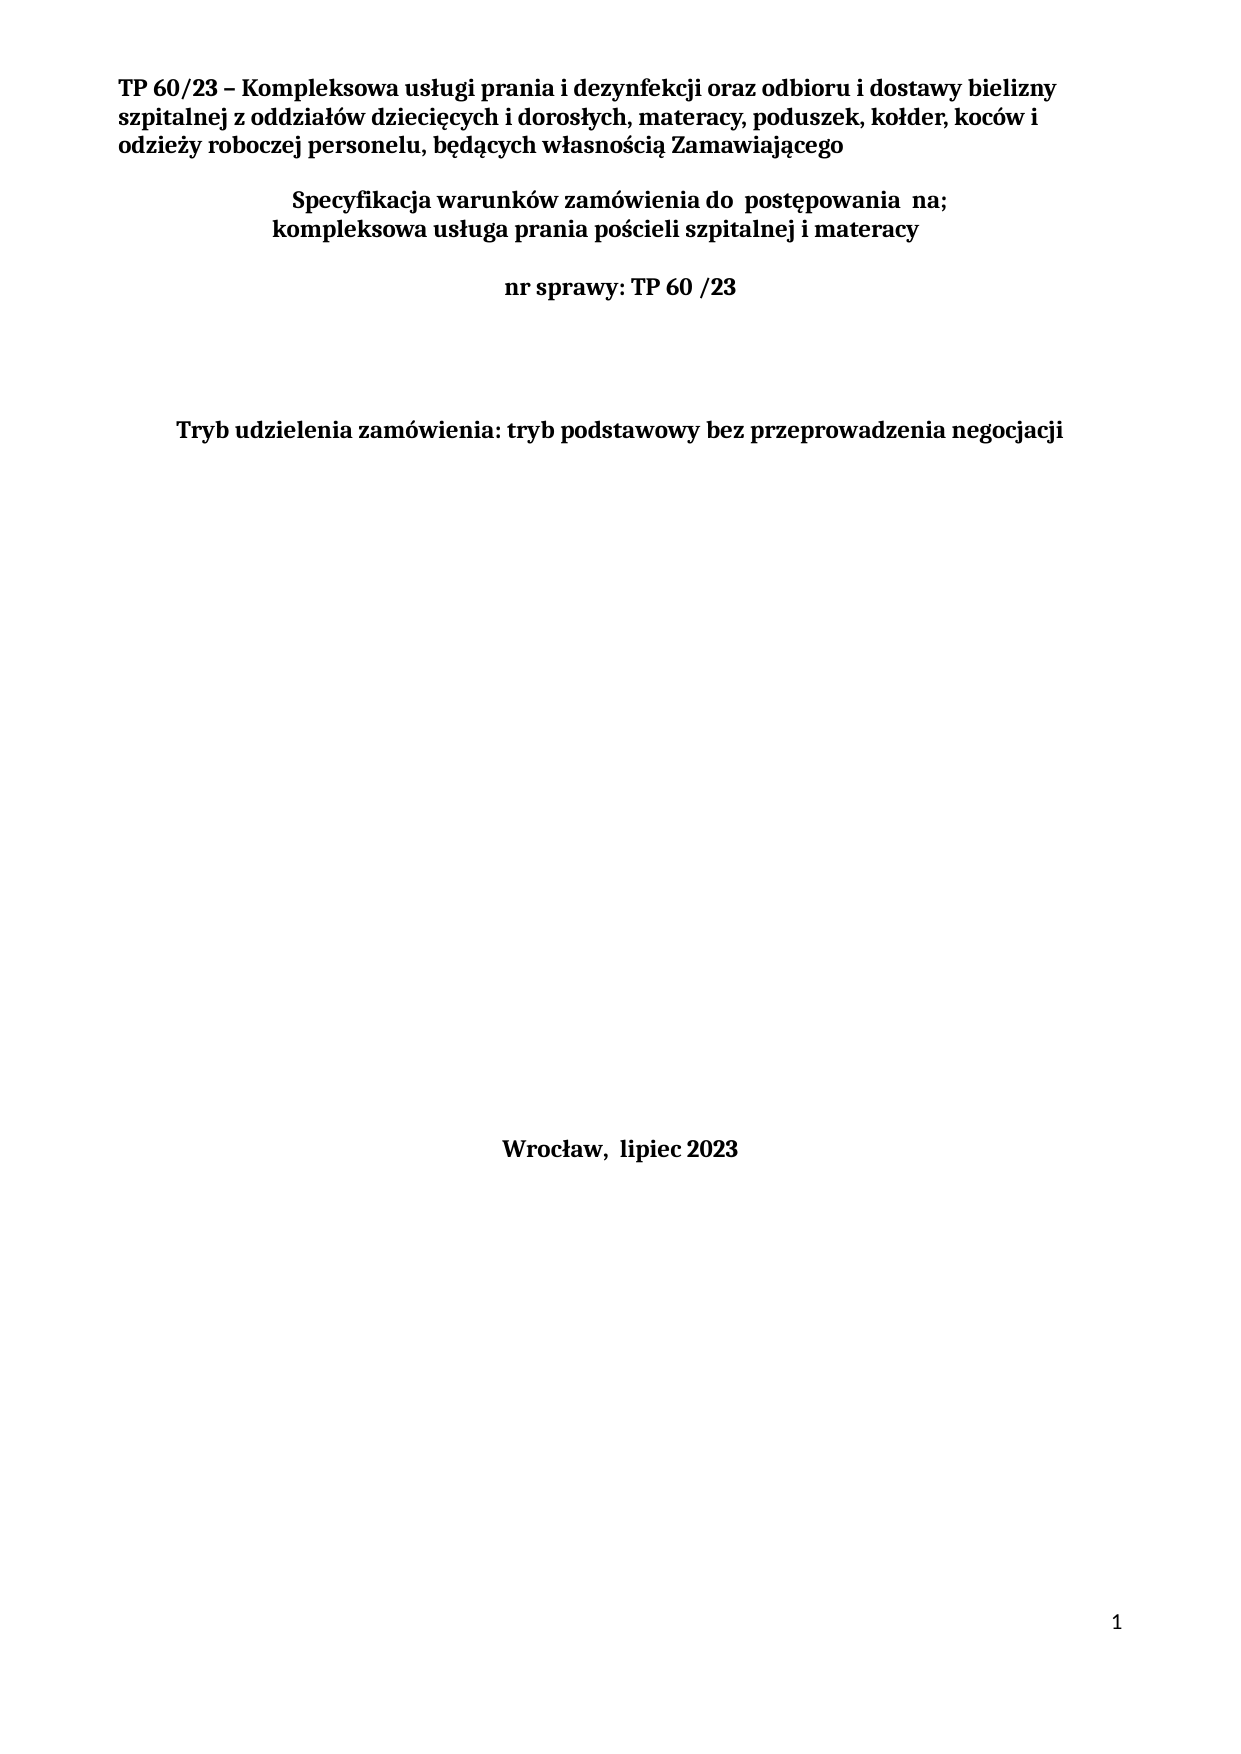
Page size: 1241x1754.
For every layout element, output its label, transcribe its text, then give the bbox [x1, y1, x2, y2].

text nr sprawy: TP 60 /23 [118, 273, 1122, 301]
text Wrocław, lipiec 2023 [118, 1135, 1122, 1164]
text Tryb udzielenia zamówienia: tryb podstawowy bez przeprowadzenia negocjacji [118, 416, 1122, 445]
text Specyfikacja warunków zamówienia do postępowania na; [118, 186, 1122, 215]
text kompleksowa usługa prania pościeli szpitalnej i materacy [118, 215, 1122, 244]
